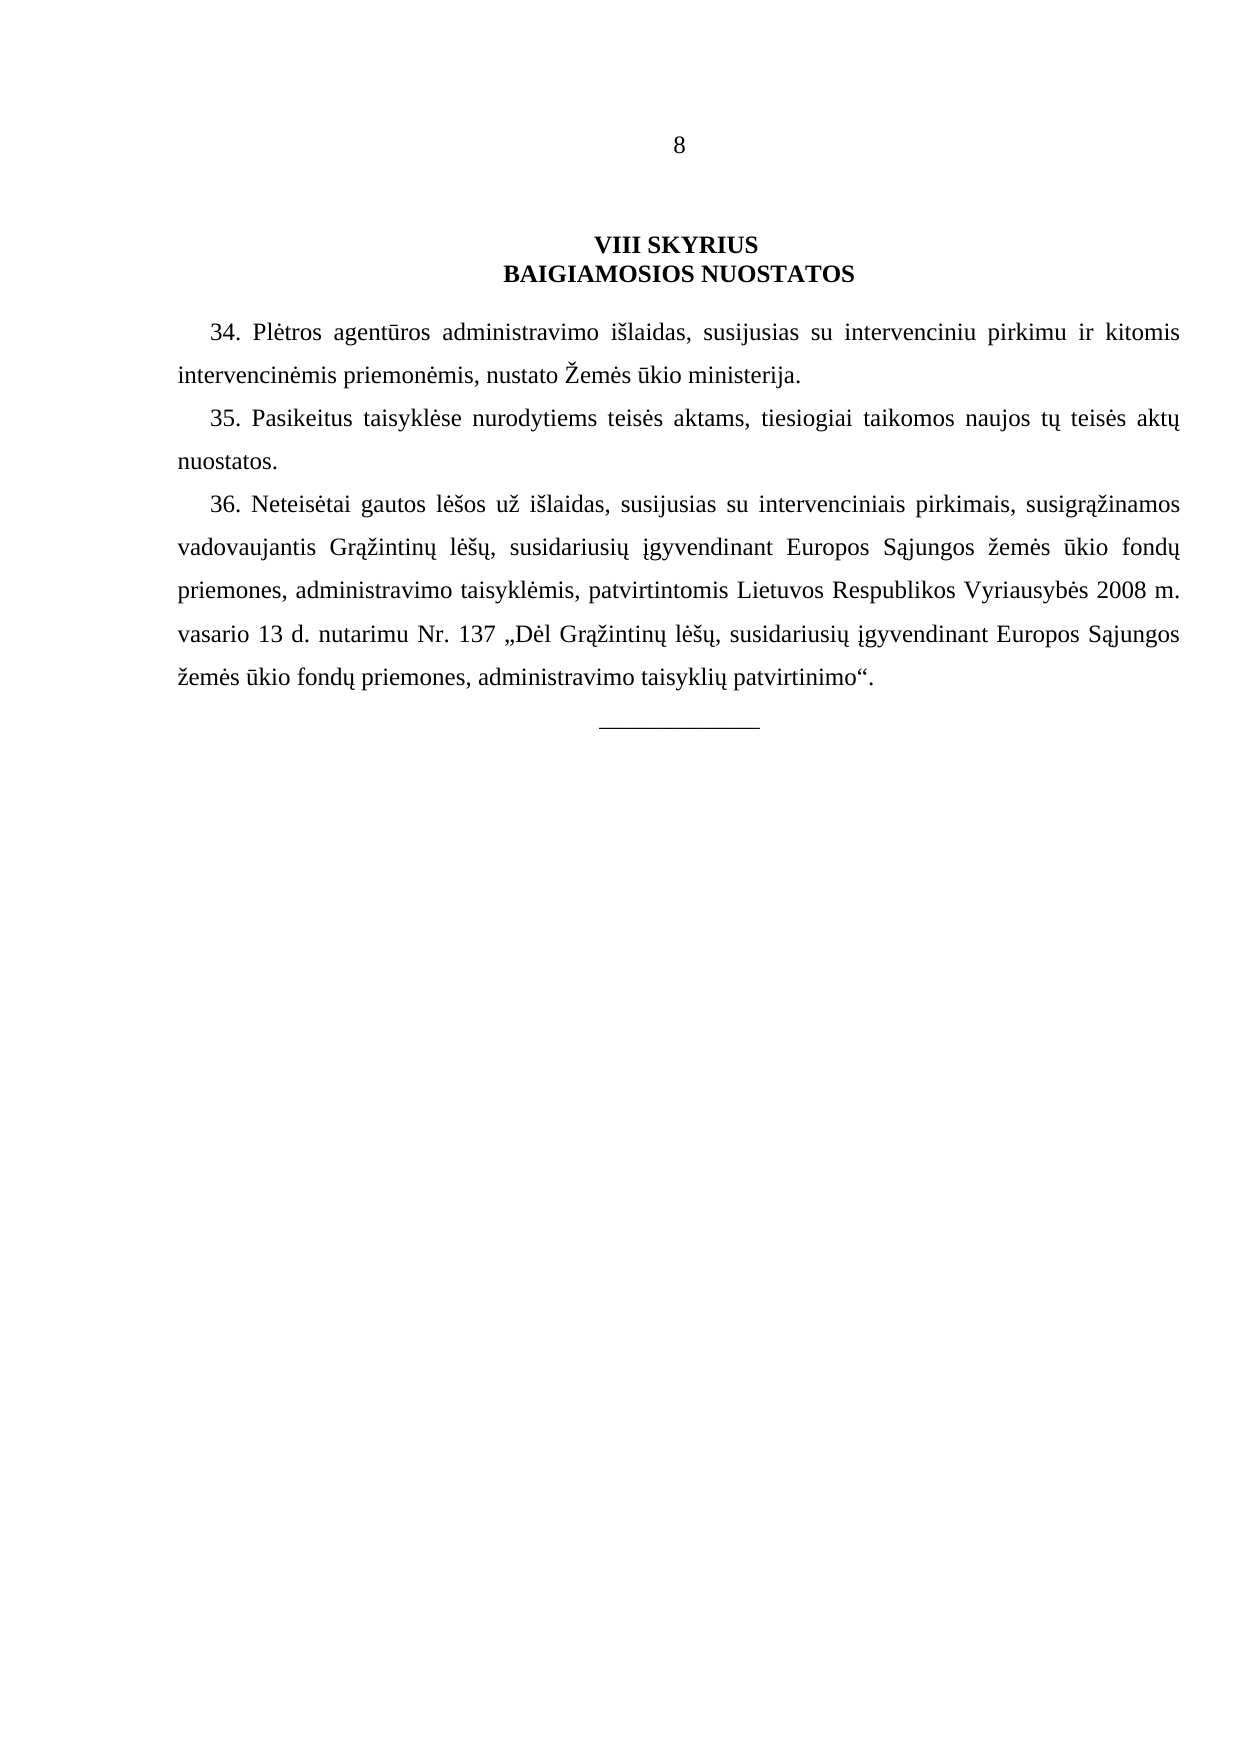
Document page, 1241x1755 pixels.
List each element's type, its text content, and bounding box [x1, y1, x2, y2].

text 35. Pasikeitus taisyklėse nurodytiems teisės aktams, tiesiogiai taikomos naujos tų teisės aktų nuostatos. [177, 403, 1181, 475]
text VIII skyrius [177, 231, 1181, 259]
text 34. Plėtros agentūros administravimo išlaidas, susijusias su intervenciniu pirkimu ir kitomis intervencinėmis priemonėmis, nustato Žemės ūkio ministerija. [177, 317, 1181, 389]
text 36. Neteisėtai gautos lėšos už išlaidas, susijusias su intervenciniais pirkimais, susigrąžinamos vadovaujantis Grąžintinų lėšų, susidariusių įgyvendinant Europos Sąjungos žemės ūkio fondų priemones, administravimo taisyklėmis, patvirtintomis Lietuvos Respublikos Vyriausybės 2008 m. vasario 13 d. nutarimu Nr. 137 „Dėl Grąžintinų lėšų, susidariusių įgyvendinant Europos Sąjungos žemės ūkio fondų priemones, administravimo taisyklių patvirtinimo“. [177, 489, 1181, 691]
text ______________ [177, 705, 1181, 731]
text BAIGIAMOSIOS NUOSTATOS [177, 259, 1181, 288]
